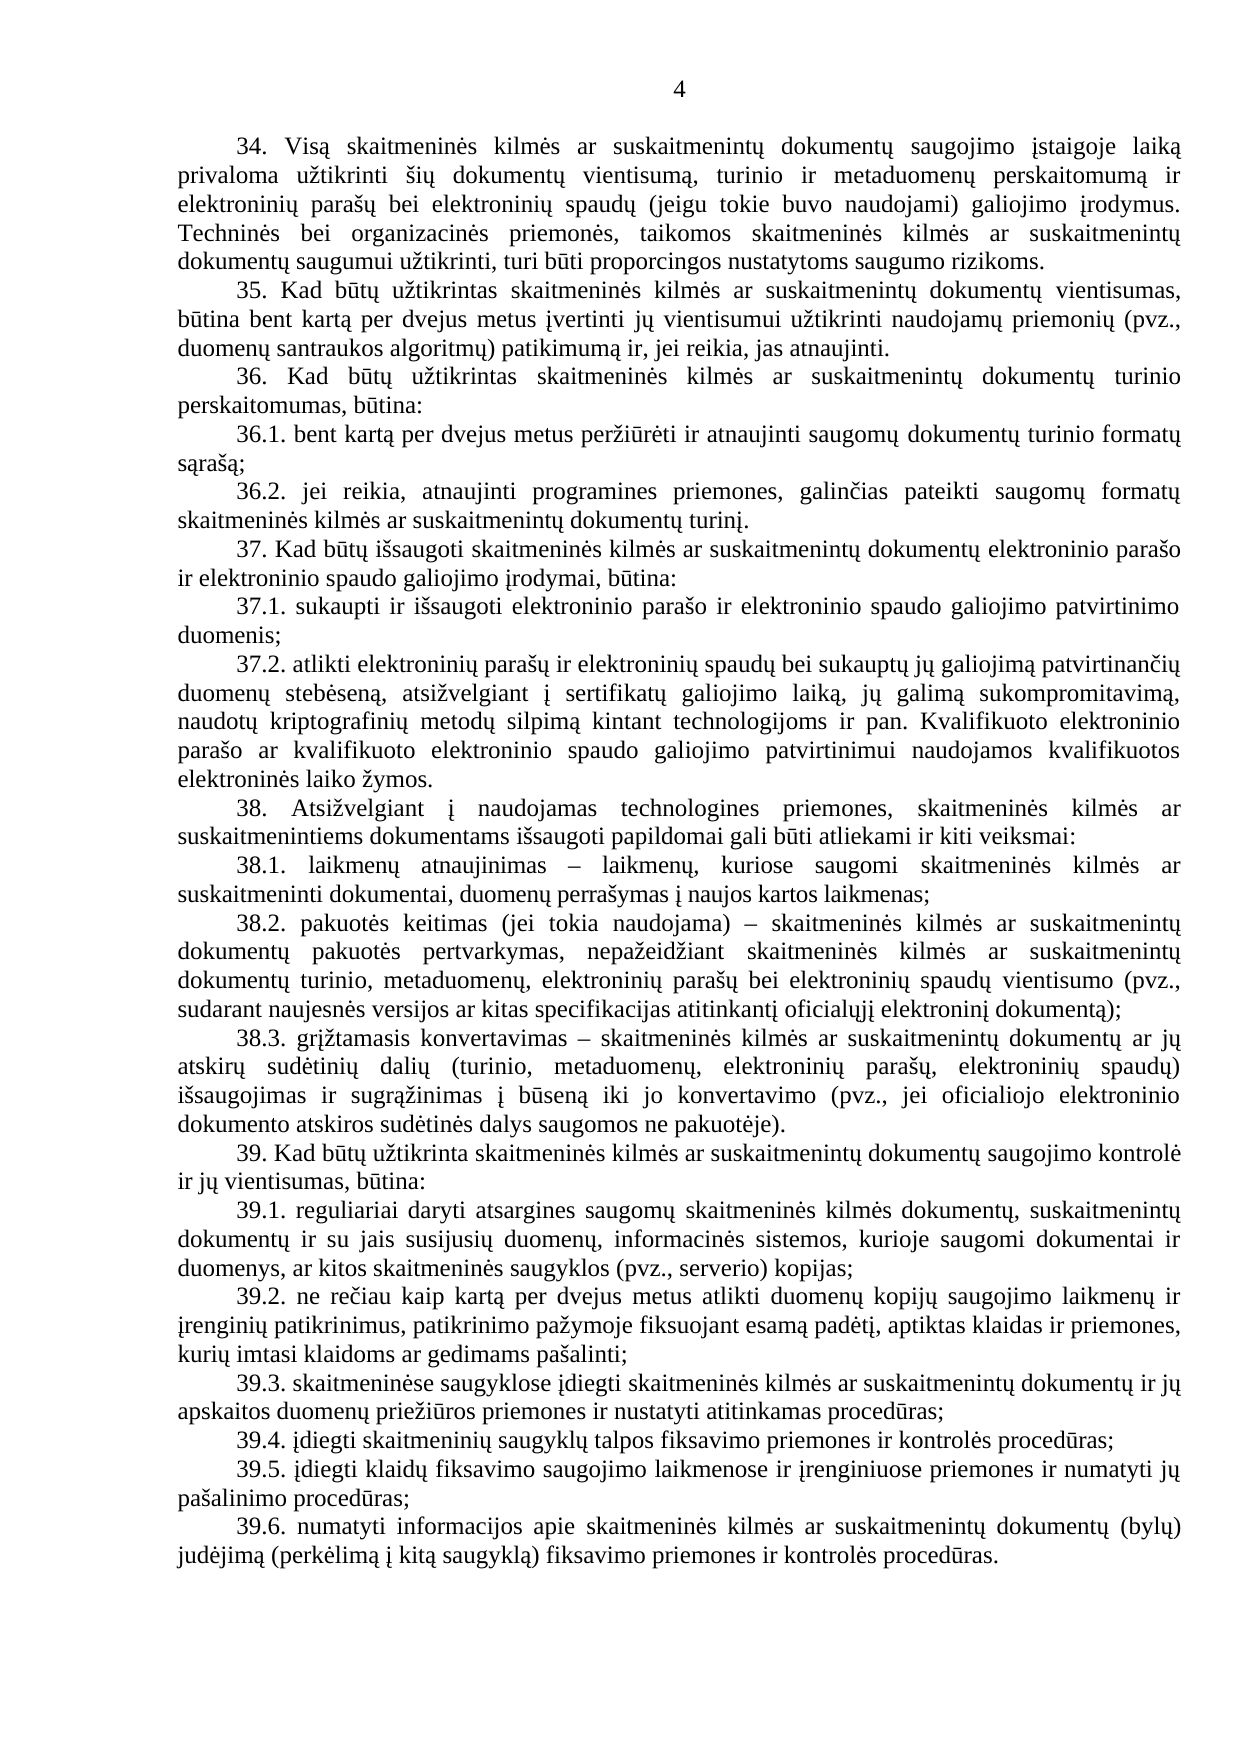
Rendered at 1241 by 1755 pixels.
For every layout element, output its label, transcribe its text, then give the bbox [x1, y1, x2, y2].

text 37. Kad būtų išsaugoti skaitmeninės kilmės ar suskaitmenintų dokumentų elektroninio parašo ir elektroninio spaudo galiojimo įrodymai, būtina: [177, 534, 1181, 591]
text 37.2. atlikti elektroninių parašų ir elektroninių spaudų bei sukauptų jų galiojimą patvirtinančių duomenų stebėseną, atsižvelgiant į sertifikatų galiojimo laiką, jų galimą sukompromitavimą, naudotų kriptografinių metodų silpimą kintant technologijoms ir pan. Kvalifikuoto elektroninio parašo ar kvalifikuoto elektroninio spaudo galiojimo patvirtinimui naudojamos kvalifikuotos elektroninės laiko žymos. [177, 649, 1181, 793]
text 39.5. įdiegti klaidų fiksavimo saugojimo laikmenose ir įrenginiuose priemones ir numatyti jų pašalinimo procedūras; [177, 1454, 1181, 1511]
text 35. Kad būtų užtikrintas skaitmeninės kilmės ar suskaitmenintų dokumentų vientisumas, būtina bent kartą per dvejus metus įvertinti jų vientisumui užtikrinti naudojamų priemonių (pvz., duomenų santraukos algoritmų) patikimumą ir, jei reikia, jas atnaujinti. [177, 275, 1181, 361]
text 36.1. bent kartą per dvejus metus peržiūrėti ir atnaujinti saugomų dokumentų turinio formatų sąrašą; [177, 419, 1181, 476]
text 38.3. grįžtamasis konvertavimas – skaitmeninės kilmės ar suskaitmenintų dokumentų ar jų atskirų sudėtinių dalių (turinio, metaduomenų, elektroninių parašų, elektroninių spaudų) išsaugojimas ir sugrąžinimas į būseną iki jo konvertavimo (pvz., jei oficialiojo elektroninio dokumento atskiros sudėtinės dalys saugomos ne pakuotėje). [177, 1023, 1181, 1138]
text 39. Kad būtų užtikrinta skaitmeninės kilmės ar suskaitmenintų dokumentų saugojimo kontrolė ir jų vientisumas, būtina: [177, 1138, 1181, 1195]
text 37.1. sukaupti ir išsaugoti elektroninio parašo ir elektroninio spaudo galiojimo patvirtinimo duomenis; [177, 591, 1181, 649]
text 36.2. jei reikia, atnaujinti programines priemones, galinčias pateikti saugomų formatų skaitmeninės kilmės ar suskaitmenintų dokumentų turinį. [177, 476, 1181, 534]
text 39.3. skaitmeninėse saugyklose įdiegti skaitmeninės kilmės ar suskaitmenintų dokumentų ir jų apskaitos duomenų priežiūros priemones ir nustatyti atitinkamas procedūras; [177, 1368, 1181, 1425]
text 39.1. reguliariai daryti atsargines saugomų skaitmeninės kilmės dokumentų, suskaitmenintų dokumentų ir su jais susijusių duomenų, informacinės sistemos, kurioje saugomi dokumentai ir duomenys, ar kitos skaitmeninės saugyklos (pvz., serverio) kopijas; [177, 1195, 1181, 1281]
text 38. Atsižvelgiant į naudojamas technologines priemones, skaitmeninės kilmės ar suskaitmenintiems dokumentams išsaugoti papildomai gali būti atliekami ir kiti veiksmai: [177, 793, 1181, 850]
text 39.2. ne rečiau kaip kartą per dvejus metus atlikti duomenų kopijų saugojimo laikmenų ir įrenginių patikrinimus, patikrinimo pažymoje fiksuojant esamą padėtį, aptiktas klaidas ir priemones, kurių imtasi klaidoms ar gedimams pašalinti; [177, 1281, 1181, 1368]
text 39.6. numatyti informacijos apie skaitmeninės kilmės ar suskaitmenintų dokumentų (bylų) judėjimą (perkėlimą į kitą saugyklą) fiksavimo priemones ir kontrolės procedūras. [177, 1511, 1181, 1569]
text 38.1. laikmenų atnaujinimas – laikmenų, kuriose saugomi skaitmeninės kilmės ar suskaitmeninti dokumentai, duomenų perrašymas į naujos kartos laikmenas; [177, 850, 1181, 908]
text 39.4. įdiegti skaitmeninių saugyklų talpos fiksavimo priemones ir kontrolės procedūras; [177, 1425, 1181, 1454]
text 38.2. pakuotės keitimas (jei tokia naudojama) – skaitmeninės kilmės ar suskaitmenintų dokumentų pakuotės pertvarkymas, nepažeidžiant skaitmeninės kilmės ar suskaitmenintų dokumentų turinio, metaduomenų, elektroninių parašų bei elektroninių spaudų vientisumo (pvz., sudarant naujesnės versijos ar kitas specifikacijas atitinkantį oficialųjį elektroninį dokumentą); [177, 908, 1181, 1023]
text 36. Kad būtų užtikrintas skaitmeninės kilmės ar suskaitmenintų dokumentų turinio perskaitomumas, būtina: [177, 361, 1181, 419]
text 34. Visą skaitmeninės kilmės ar suskaitmenintų dokumentų saugojimo įstaigoje laiką privaloma užtikrinti šių dokumentų vientisumą, turinio ir metaduomenų perskaitomumą ir elektroninių parašų bei elektroninių spaudų (jeigu tokie buvo naudojami) galiojimo įrodymus. Techninės bei organizacinės priemonės, taikomos skaitmeninės kilmės ar suskaitmenintų dokumentų saugumui užtikrinti, turi būti proporcingos nustatytoms saugumo rizikoms. [177, 131, 1181, 275]
